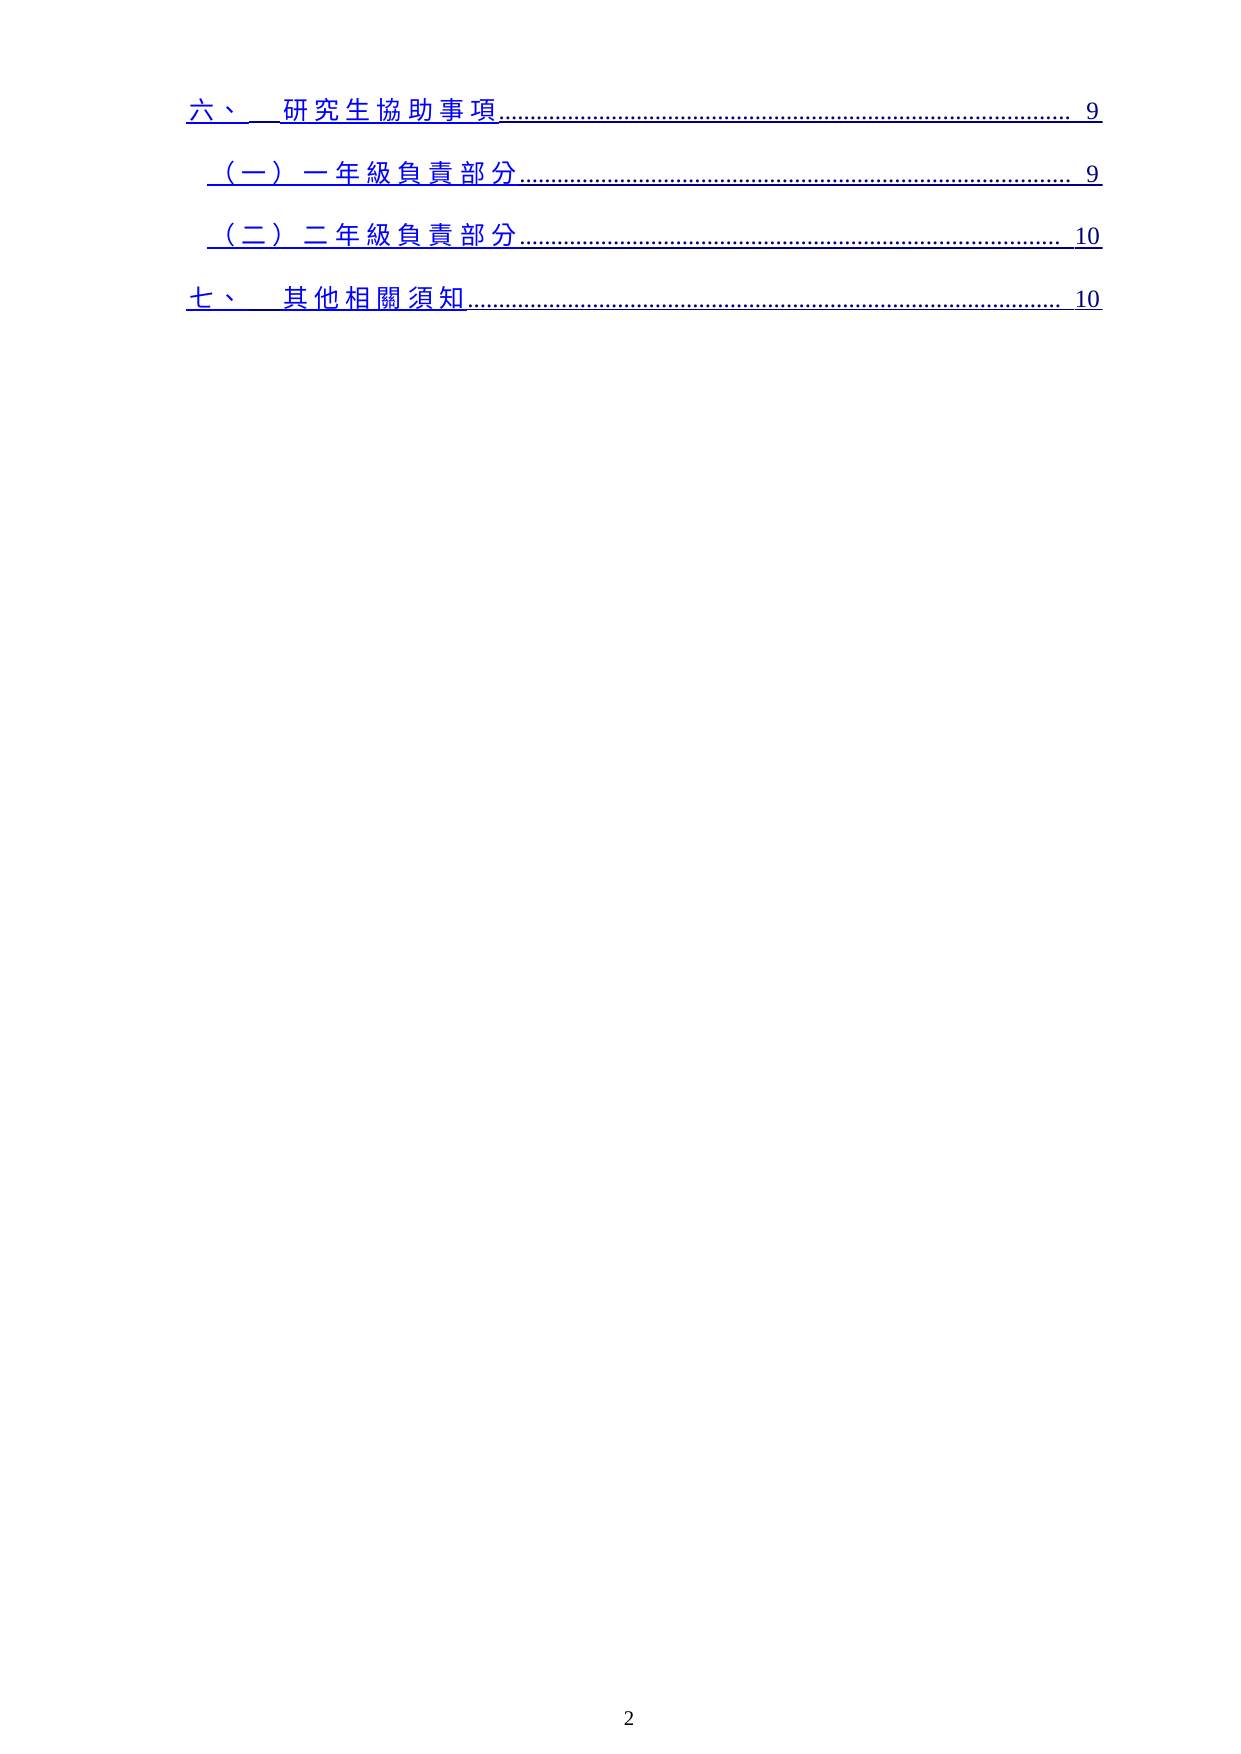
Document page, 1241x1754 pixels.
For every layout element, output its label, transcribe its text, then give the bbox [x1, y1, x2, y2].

text （一）一年級負責部分 9 [205, 130, 1103, 192]
text （二）二年級負責部分 10 [205, 192, 1103, 255]
text 六、 研究生協助事項 9 [180, 67, 1103, 130]
text 七、 其他相關須知 10 [180, 255, 1103, 317]
